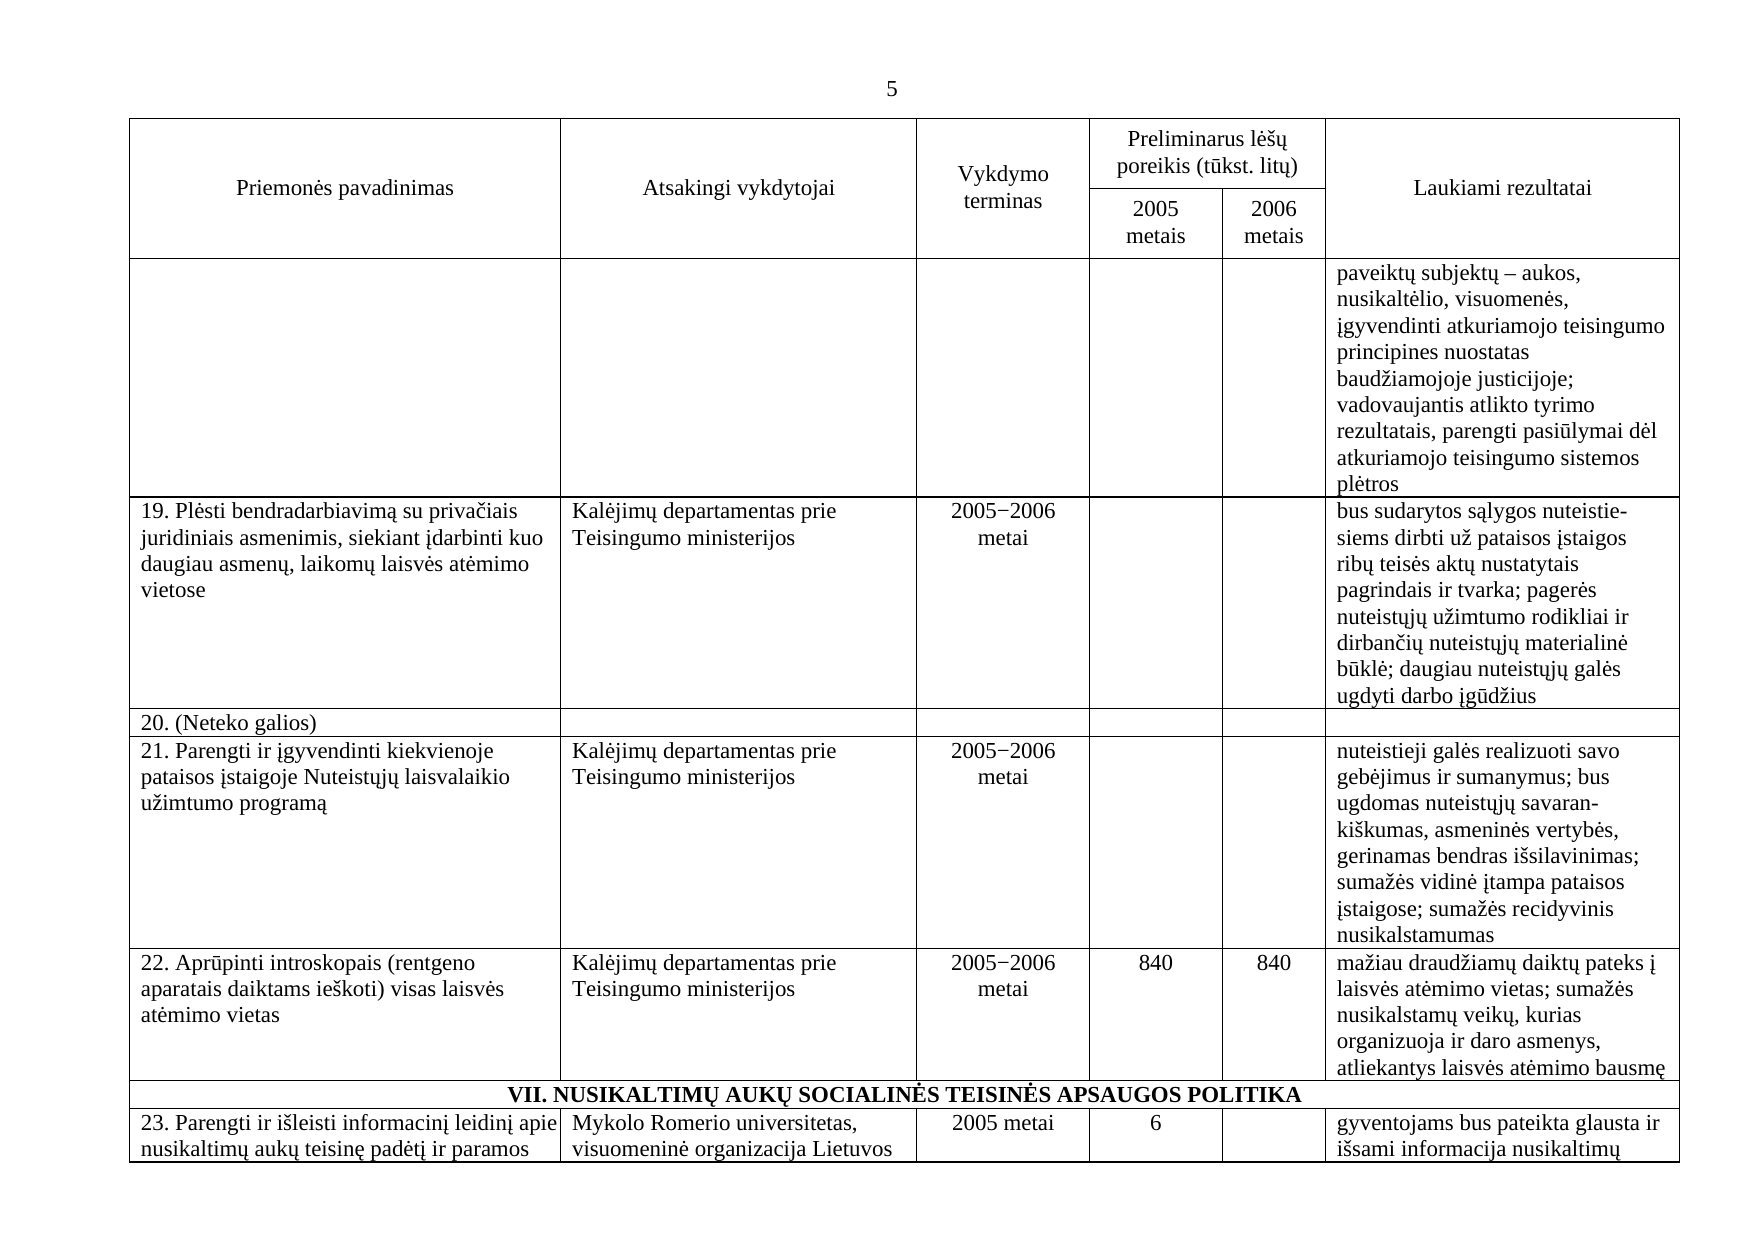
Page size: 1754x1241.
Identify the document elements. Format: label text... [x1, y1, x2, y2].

table_cell 22. Aprūpinti introskopais (rentgeno aparatais daiktams ieškoti) visas laisvės atėmimo vietas [130, 949, 560, 1080]
table_cell [1090, 259, 1222, 496]
table_cell 20. (Neteko galios) [130, 709, 560, 736]
table_cell [130, 259, 560, 496]
table_header Preliminarus lėšų poreikis (tūkst. litų) [1090, 119, 1325, 188]
table_cell Kalėjimų departamentas prie Teisingumo ministerijos [561, 949, 916, 1080]
table_cell 6 [1090, 1109, 1222, 1161]
table_cell [917, 259, 1089, 496]
table_cell [917, 709, 1089, 736]
table_cell [1326, 709, 1679, 736]
table_cell nuteistieji galės realizuoti savo gebėjimus ir sumanymus; bus ugdomas nuteistųjų savaran-kiškumas, asmeninės vertybės, gerinamas bendras išsilavinimas; sumažės vidinė įtampa pataisos įstaigose; sumažės recidyvinis nusikalstamumas [1326, 737, 1679, 947]
table_header Vykdymo terminas [917, 119, 1089, 258]
table_cell 19. Plėsti bendradarbiavimą su privačiais juridiniais asmenimis, siekiant įdarbinti kuo daugiau asmenų, laikomų laisvės atėmimo vietose [130, 498, 560, 708]
table_cell 2005 metai [917, 1109, 1089, 1161]
table_cell [1223, 259, 1325, 496]
table_cell VII. NUSIKALTIMŲ AUKŲ SOCIALINĖS TEISINĖS APSAUGOS POLITIKA [130, 1081, 1679, 1108]
table_header Priemonės pavadinimas [130, 119, 560, 258]
table_cell Kalėjimų departamentas prie Teisingumo ministerijos [561, 498, 916, 708]
table_cell 2005−2006 metai [917, 498, 1089, 708]
table_cell [1090, 498, 1222, 708]
table_cell [1223, 737, 1325, 947]
table_cell 2005 metais [1090, 189, 1222, 258]
table_cell 2005−2006 metai [917, 737, 1089, 947]
table_cell Kalėjimų departamentas prie Teisingumo ministerijos [561, 737, 916, 947]
table_header Atsakingi vykdytojai [561, 119, 916, 258]
table_cell [1223, 498, 1325, 708]
table_cell [1223, 1109, 1325, 1161]
table_cell 2005−2006 metai [917, 949, 1089, 1080]
table_cell [1090, 709, 1222, 736]
table_header Laukiami rezultatai [1326, 119, 1679, 258]
table_cell gyventojams bus pateikta glausta ir išsami informacija nusikaltimų [1326, 1109, 1679, 1161]
table_cell Mykolo Romerio universitetas, visuomeninė organizacija Lietuvos [561, 1109, 916, 1161]
table_cell [561, 709, 916, 736]
table_cell paveiktų subjektų – aukos, nusikaltėlio, visuomenės, įgyvendinti atkuriamojo teisingumo principines nuostatas baudžiamojoje justicijoje; vadovaujantis atlikto tyrimo rezultatais, parengti pasiūlymai dėl atkuriamojo teisingumo sistemos plėtros [1326, 259, 1679, 496]
table_cell bus sudarytos sąlygos nuteistie-siems dirbti už pataisos įstaigos ribų teisės aktų nustatytais pagrindais ir tvarka; pagerės nuteistųjų užimtumo rodikliai ir dirbančių nuteistųjų materialinė būklė; daugiau nuteistųjų galės ugdyti darbo įgūdžius [1326, 498, 1679, 708]
table_cell 23. Parengti ir išleisti informacinį leidinį apie nusikaltimų aukų teisinę padėtį ir paramos [130, 1109, 560, 1161]
table_cell [561, 259, 916, 496]
table_cell [1223, 709, 1325, 736]
table_cell 21. Parengti ir įgyvendinti kiekvienoje pataisos įstaigoje Nuteistųjų laisvalaikio užimtumo programą [130, 737, 560, 947]
table_cell mažiau draudžiamų daiktų pateks į laisvės atėmimo vietas; sumažės nusikalstamų veikų, kurias organizuoja ir daro asmenys, atliekantys laisvės atėmimo bausmę [1326, 949, 1679, 1080]
table_cell 840 [1090, 949, 1222, 1080]
table_cell [1090, 737, 1222, 947]
table_cell 840 [1223, 949, 1325, 1080]
table_cell 2006 metais [1223, 189, 1325, 258]
